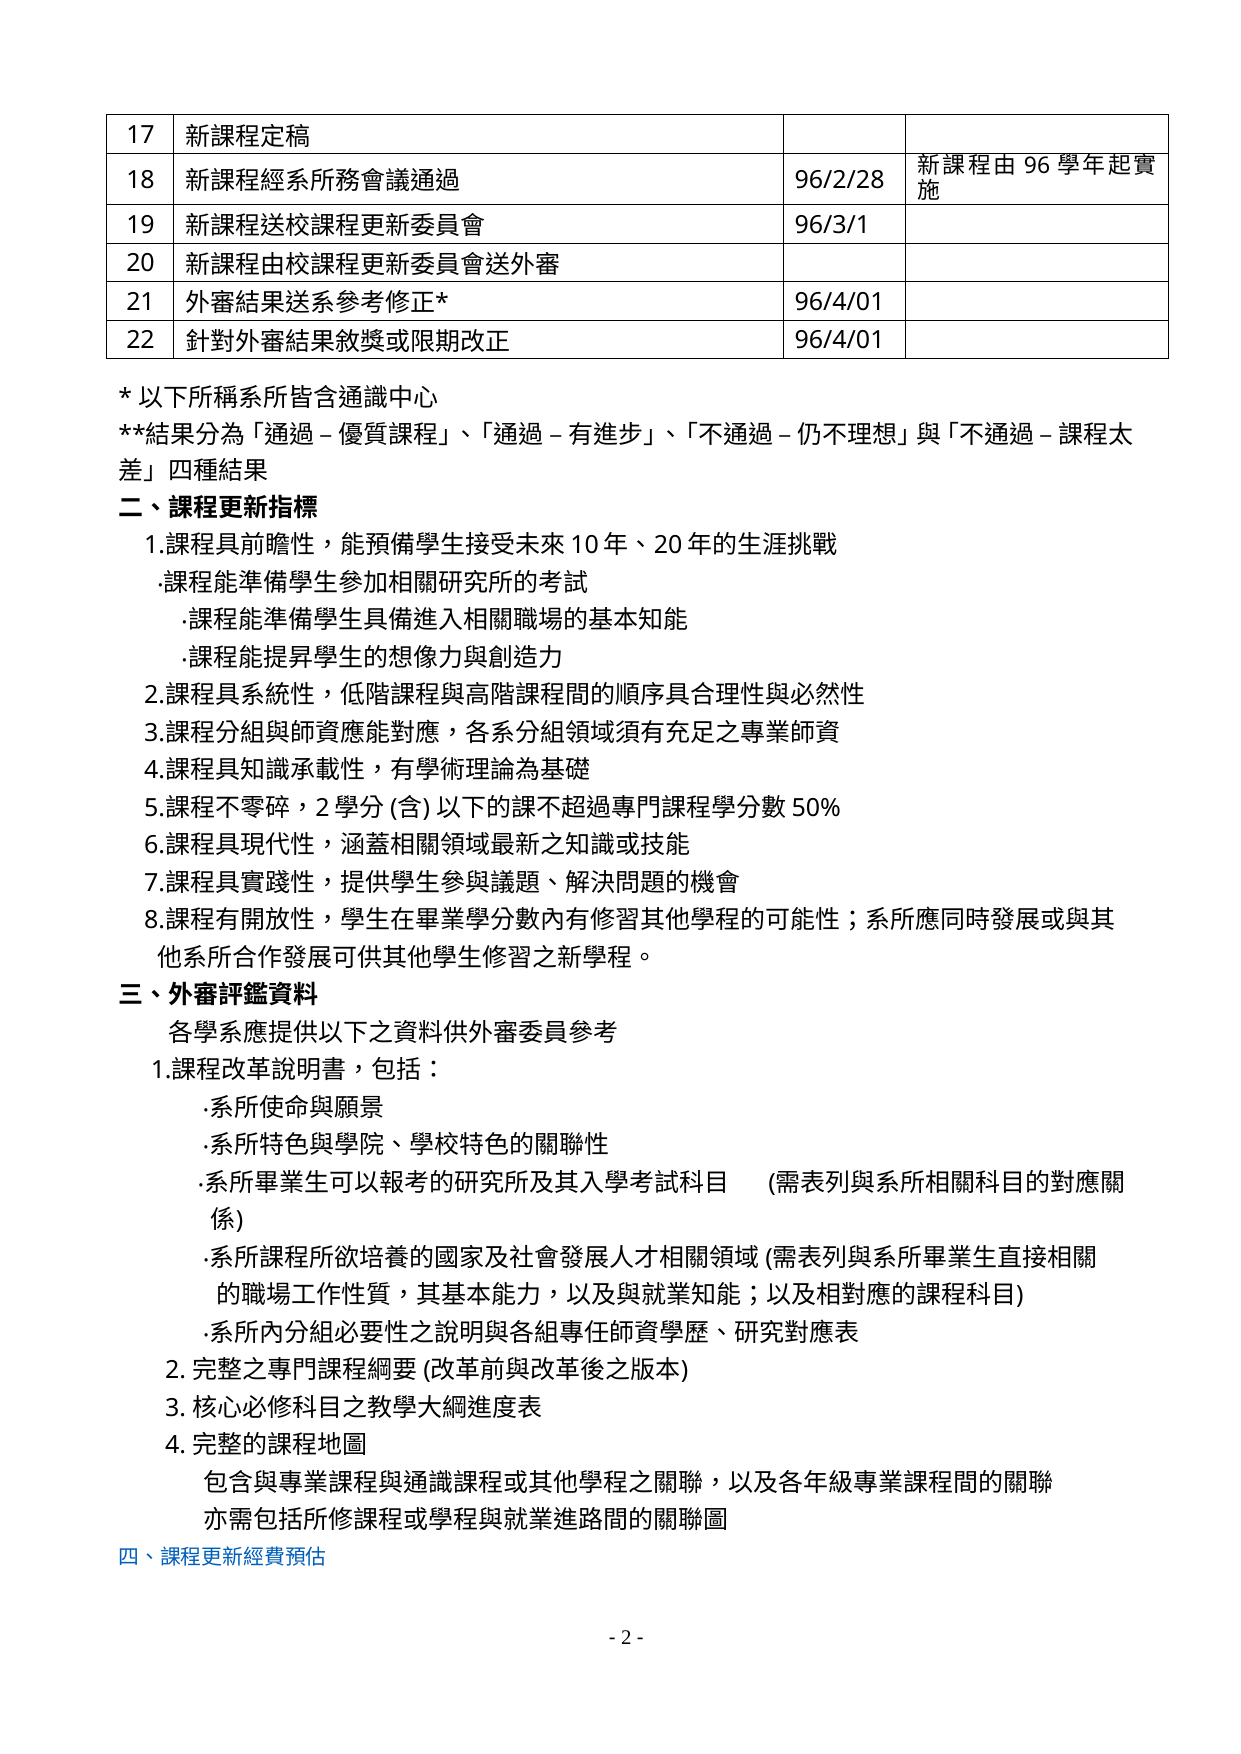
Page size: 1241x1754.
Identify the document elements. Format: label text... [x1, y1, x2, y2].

text ‧課程能提昇學生的想像力與創造力 [118, 637, 1134, 674]
text 1.課程具前瞻性，能預備學生接受未來10年、20年的生涯挑戰 [118, 524, 1134, 562]
text 7.課程具實踐性，提供學生參與議題、解決問題的機會 [118, 862, 1134, 899]
text 3.課程分組與師資應能對應，各系分組領域須有充足之專業師資 [118, 712, 1134, 749]
text 三、外審評鑑資料 [118, 974, 1134, 1012]
text 亦需包括所修課程或學程與就業進路間的關聯圖 [160, 1499, 1134, 1537]
text 5.課程不零碎，2學分 (含) 以下的課不超過專門課程學分數50% [118, 787, 1134, 824]
text 包含與專業課程與通識課程或其他學程之關聯，以及各年級專業課程間的關聯 [160, 1462, 1134, 1499]
text 4. 完整的課程地圖 [165, 1424, 1134, 1462]
table_cell [906, 244, 1168, 281]
text 6.課程具現代性，涵蓋相關領域最新之知識或技能 [118, 824, 1134, 862]
text * 以下所稱系所皆含通識中心 [118, 378, 1134, 414]
text 他系所合作發展可供其他學生修習之新學程。 [118, 937, 1134, 974]
text ‧課程能準備學生參加相關研究所的考試 [118, 562, 1134, 599]
table_cell 96/4/01 [784, 282, 905, 319]
table_cell [784, 115, 905, 153]
table_cell 22 [107, 321, 173, 358]
text 1.課程改革說明書，包括： [118, 1049, 1134, 1087]
table_cell 20 [107, 244, 173, 281]
table_cell 針對外審結果敘獎或限期改正 [174, 321, 783, 358]
table_cell 新課程由96學年起實施 [906, 154, 1168, 204]
table_cell [784, 244, 905, 281]
table_cell 新課程定稿 [174, 115, 783, 153]
table_cell [906, 205, 1168, 242]
text 2.課程具系統性，低階課程與高階課程間的順序具合理性與必然性 [118, 674, 1134, 712]
text 4.課程具知識承載性，有學術理論為基礎 [118, 749, 1134, 787]
table_cell 17 [107, 115, 173, 153]
text ‧系所使命與願景 [165, 1087, 1134, 1124]
table_cell [906, 321, 1168, 358]
text 四、課程更新經費預估 [118, 1537, 1134, 1574]
table_cell 外審結果送系參考修正* [174, 282, 783, 319]
table_cell 新課程經系所務會議通過 [174, 154, 783, 204]
text 係) [191, 1199, 1134, 1237]
text ‧系所課程所欲培養的國家及社會發展人才相關領域 (需表列與系所畢業生直接相關 [196, 1237, 1134, 1274]
table_cell 21 [107, 282, 173, 319]
text 各學系應提供以下之資料供外審委員參考 [118, 1012, 1134, 1049]
text 的職場工作性質，其基本能力，以及與就業知能；以及相對應的課程科目) [196, 1274, 1134, 1312]
table_cell [906, 282, 1168, 319]
text ‧系所畢業生可以報考的研究所及其入學考試科目 (需表列與系所相關科目的對應關 [191, 1162, 1134, 1199]
table_cell 96/3/1 [784, 205, 905, 242]
table_cell [906, 115, 1168, 153]
text ‧系所特色與學院、學校特色的關聯性 [165, 1124, 1134, 1162]
table_cell 96/4/01 [784, 321, 905, 358]
text 二、課程更新指標 [118, 487, 1134, 524]
table_cell 新課程由校課程更新委員會送外審 [174, 244, 783, 281]
table_cell 18 [107, 154, 173, 204]
text **結果分為「通過 – 優質課程」、「通過 – 有進步」、「不通過 – 仍不理想」與「不通過 – 課程太差」四種結果 [118, 414, 1134, 487]
text 8.課程有開放性，學生在畢業學分數內有修習其他學程的可能性；系所應同時發展或與其 [118, 899, 1134, 937]
text 3. 核心必修科目之教學大綱進度表 [165, 1387, 1134, 1424]
text ‧系所內分組必要性之說明與各組專任師資學歷、研究對應表 [196, 1312, 1134, 1349]
table_cell 新課程送校課程更新委員會 [174, 205, 783, 242]
table_cell 19 [107, 205, 173, 242]
text 2. 完整之專門課程綱要 (改革前與改革後之版本) [165, 1349, 1134, 1387]
text ‧課程能準備學生具備進入相關職場的基本知能 [168, 599, 1134, 637]
table_cell 96/2/28 [784, 154, 905, 204]
